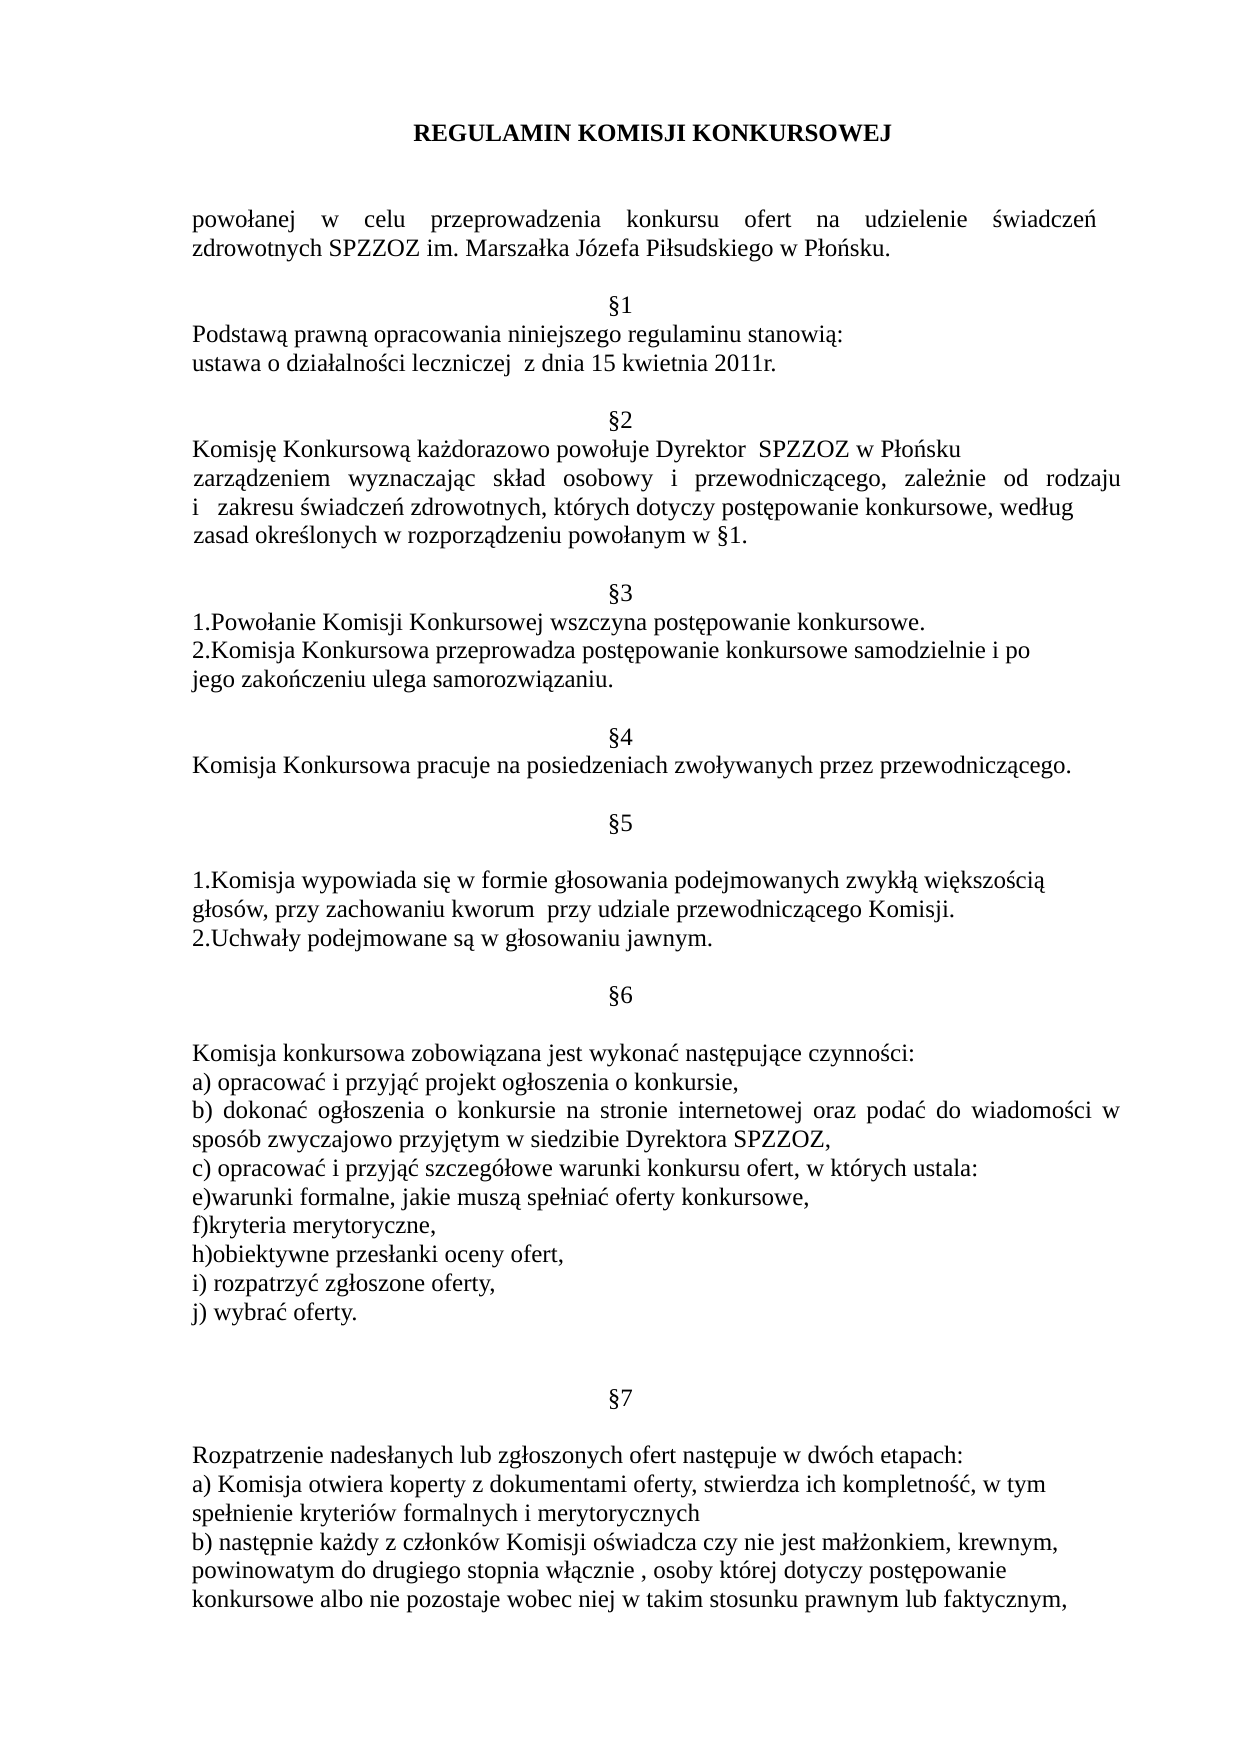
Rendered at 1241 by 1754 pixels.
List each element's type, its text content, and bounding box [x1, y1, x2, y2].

text 1.Komisja wypowiada się w formie głosowania podejmowanych zwykłą większością głosów, przy zachowaniu kworum przy udziale przewodniczącego Komisji. [118, 866, 1122, 923]
text §1 [118, 291, 1122, 319]
text h)obiektywne przesłanki oceny ofert, [118, 1239, 1122, 1268]
text Komisja konkursowa zobowiązana jest wykonać następujące czynności: [118, 1038, 1122, 1067]
text 1.Powołanie Komisji Konkursowej wszczyna postępowanie konkursowe. [118, 607, 1122, 636]
text Rozpatrzenie nadesłanych lub zgłoszonych ofert następuje w dwóch etapach: [118, 1441, 1122, 1469]
text 2.Komisja Konkursowa przeprowadza postępowanie konkursowe samodzielnie i po jego zakończeniu ulega samorozwiązaniu. [192, 636, 1122, 693]
text §6 [118, 981, 1122, 1009]
text zarządzeniem wyznaczając skład osobowy i przewodniczącego, zależnie od rodzaju i zakresu świadczeń zdrowotnych, których dotyczy postępowanie konkursowe, według [192, 463, 1122, 521]
text b) dokonać ogłoszenia o konkursie na stronie internetowej oraz podać do wiadomości w sposób zwyczajowo przyjętym w siedzibie Dyrektora SPZZOZ, [192, 1096, 1122, 1153]
text §5 [118, 808, 1122, 837]
text i) rozpatrzyć zgłoszone oferty, [118, 1268, 1122, 1297]
text §2 [118, 406, 1122, 434]
text §7 [118, 1383, 1122, 1412]
text Podstawą prawną opracowania niniejszego regulaminu stanowią: [118, 319, 1122, 348]
text e)warunki formalne, jakie muszą spełniać oferty konkursowe, [118, 1182, 1122, 1211]
text 2.Uchwały podejmowane są w głosowaniu jawnym. [118, 923, 1122, 952]
text §4 [118, 722, 1122, 751]
text a) Komisja otwiera koperty z dokumentami oferty, stwierdza ich kompletność, w tym spełnienie kryteriów formalnych i merytorycznych [118, 1469, 1122, 1527]
text b) następnie każdy z członków Komisji oświadcza czy nie jest małżonkiem, krewnym, powinowatym do drugiego stopnia włącznie , osoby której dotyczy postępowanie konkursowe albo nie pozostaje wobec niej w takim stosunku prawnym lub faktycznym, [192, 1527, 1122, 1613]
text REGULAMIN KOMISJI KONKURSOWEJ [339, 118, 1122, 147]
text Komisję Konkursową każdorazowo powołuje Dyrektor SPZZOZ w Płońsku [118, 434, 1122, 463]
text c) opracować i przyjąć szczegółowe warunki konkursu ofert, w których ustala: [118, 1153, 1122, 1182]
text f)kryteria merytoryczne, [118, 1211, 1122, 1239]
text powołanej w celu przeprowadzenia konkursu ofert na udzielenie świadczeń zdrowotnych SPZZOZ im. Marszałka Józefa Piłsudskiego w Płońsku. [118, 204, 1122, 262]
text a) opracować i przyjąć projekt ogłoszenia o konkursie, [118, 1067, 1122, 1096]
text ustawa o działalności leczniczej z dnia 15 kwietnia 2011r. [192, 348, 1122, 377]
text zasad określonych w rozporządzeniu powołanym w §1. [118, 521, 1122, 549]
text j) wybrać oferty. [118, 1297, 1122, 1326]
text Komisja Konkursowa pracuje na posiedzeniach zwoływanych przez przewodniczącego. [118, 751, 1122, 779]
text §3 [118, 578, 1122, 607]
